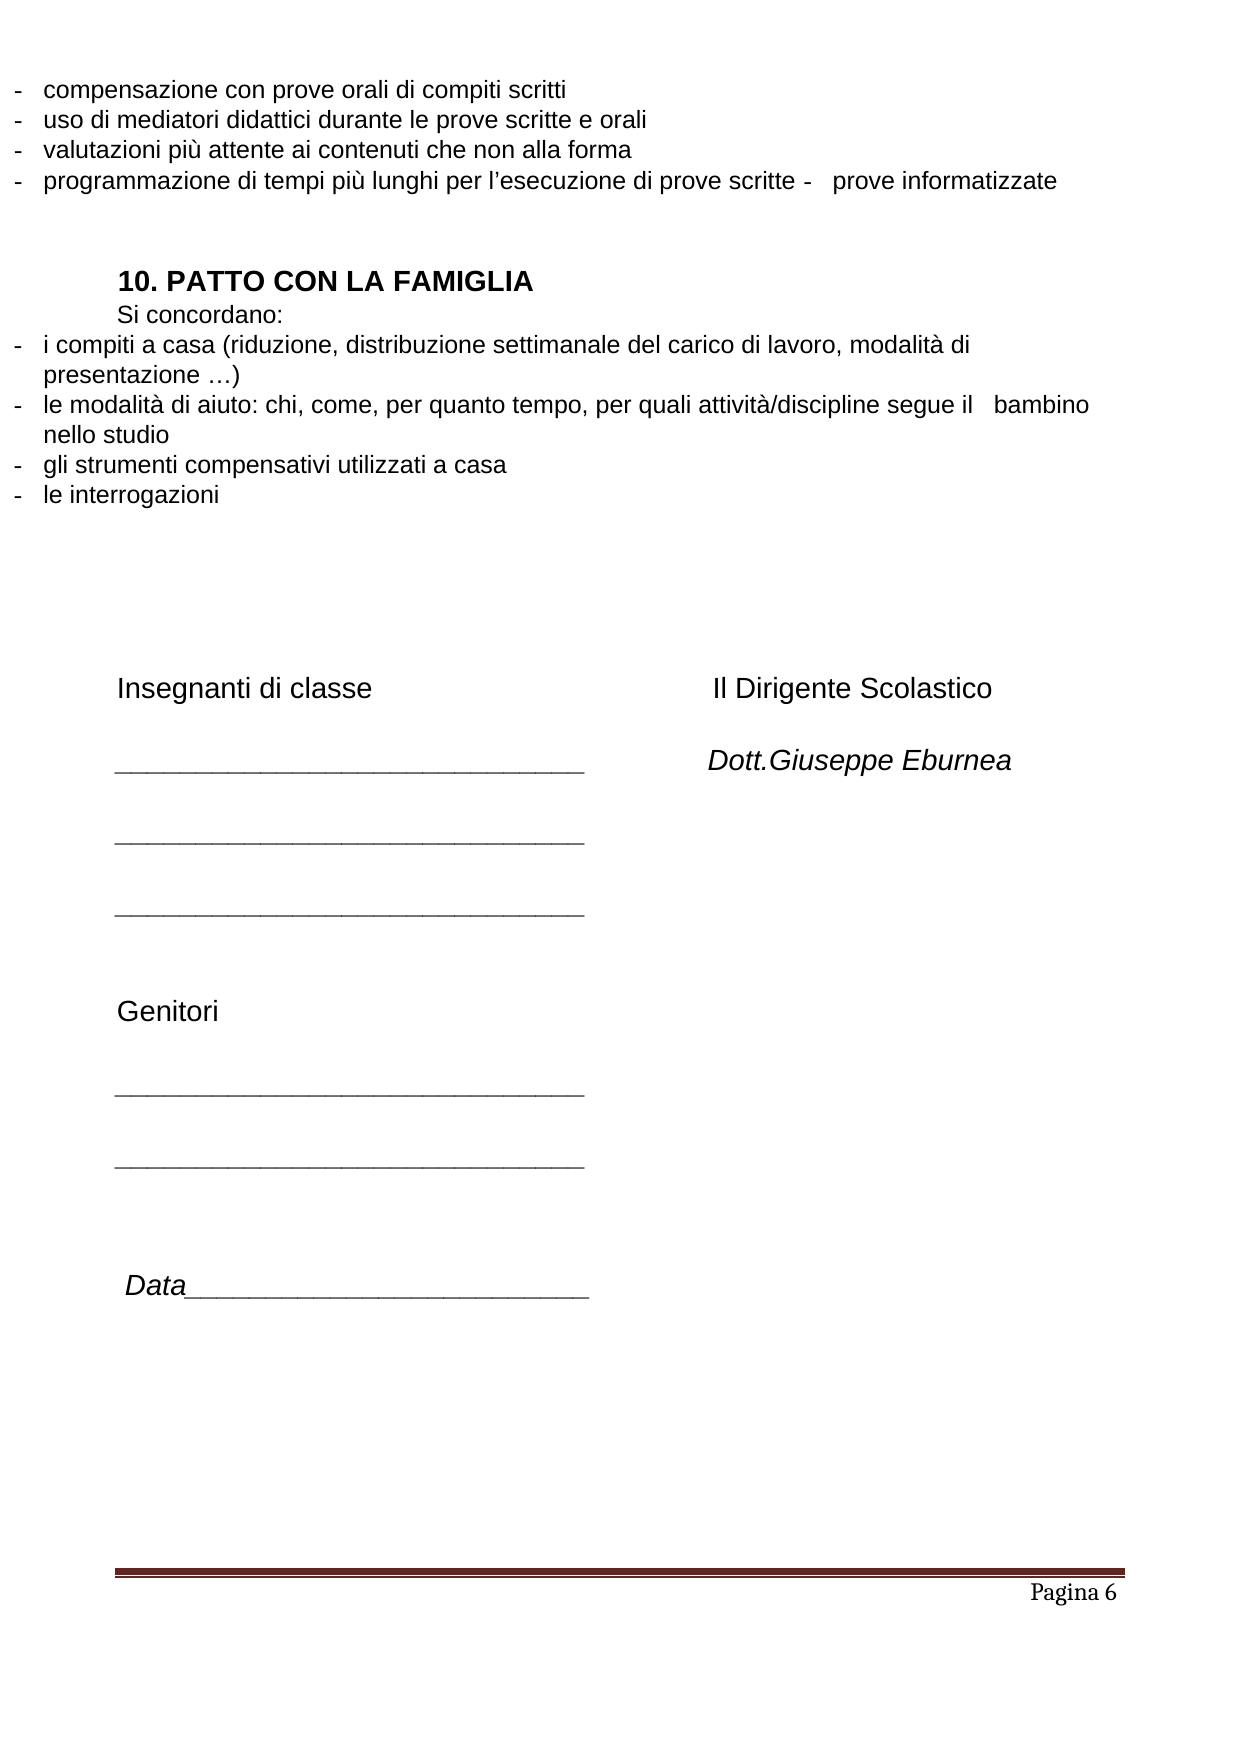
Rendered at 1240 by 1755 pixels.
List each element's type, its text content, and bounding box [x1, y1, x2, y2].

list valutazioni più attente ai contenuti che non alla forma [14, 135, 1122, 164]
text _____________________________ Dott.Giuseppe Eburnea [117, 742, 1122, 776]
subtitle 10. PATTO CON LA FAMIGLIA [118, 264, 1122, 298]
list i compiti a casa (riduzione, distribuzione settimanale del carico di lavoro, modalità di presentazione …) [13, 330, 1122, 389]
list gli strumenti compensativi utilizzati a casa [13, 450, 1122, 479]
text Si concordano: [117, 300, 1122, 329]
text _____________________________ [117, 886, 1122, 920]
text Insegnanti di classe Il Dirigente Scolastico [117, 671, 1122, 704]
text _____________________________ [117, 814, 1122, 848]
list uso di mediatori didattici durante le prove scritte e orali [14, 105, 1122, 134]
list compensazione con prove orali di compiti scritti [14, 75, 1122, 104]
text _____________________________ [117, 1066, 1122, 1099]
text Data_________________________ [117, 1268, 1122, 1302]
text _____________________________ [117, 1138, 1122, 1171]
list le modalità di aiuto: chi, come, per quanto tempo, per quali attività/discipline segue il bambino nello studio [13, 390, 1122, 448]
list le interrogazioni [13, 480, 1122, 509]
text Genitori [117, 994, 1122, 1028]
list programmazione di tempi più lunghi per l’esecuzione di prove scritte - prove informatizzate [14, 166, 1122, 194]
